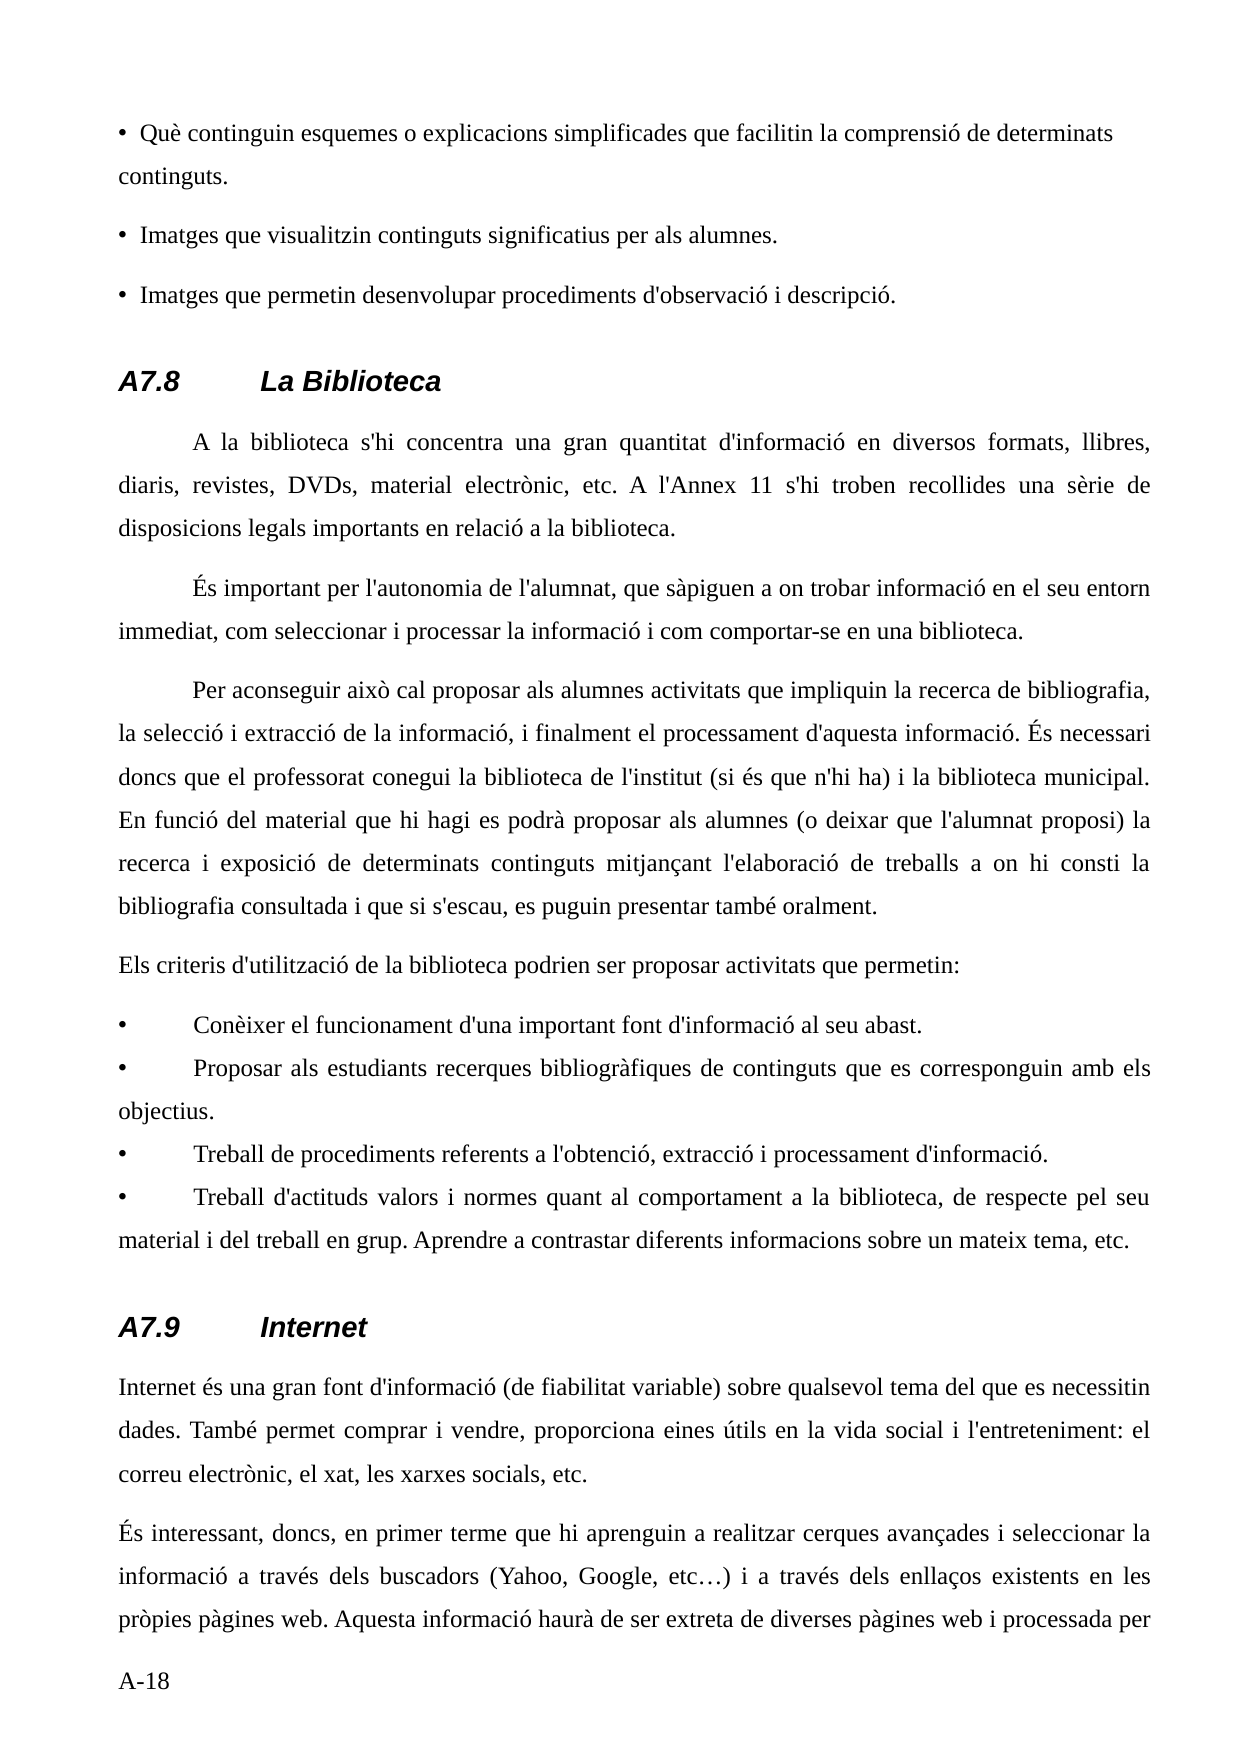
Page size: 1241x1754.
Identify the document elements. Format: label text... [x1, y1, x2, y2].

text Els criteris d'utilització de la biblioteca podrien ser proposar activitats que permetin: [118, 950, 1152, 979]
list Imatges que visualitzin continguts significatius per als alumnes. [118, 221, 1152, 249]
list Què continguin esquemes o explicacions simplificades que facilitin la comprensió de determinats continguts. [118, 118, 1152, 190]
list Treball d'actituds valors i normes quant al comportament a la biblioteca, de respecte pel seu material i del treball en grup. Aprendre a contrastar diferents informacions sobre un mateix tema, etc. [118, 1182, 1152, 1254]
text És important per l'autonomia de l'alumnat, que sàpiguen a on trobar informació en el seu entorn immediat, com seleccionar i processar la informació i com comportar-se en una biblioteca. [118, 573, 1152, 645]
subtitle La Biblioteca [118, 364, 1152, 398]
text Per aconseguir això cal proposar als alumnes activitats que impliquin la recerca de bibliografia, la selecció i extracció de la informació, i finalment el processament d'aquesta informació. És necessari doncs que el professorat conegui la biblioteca de l'institut (si és que n'hi ha) i la biblioteca municipal. En funció del material que hi hagi es podrà proposar als alumnes (o deixar que l'alumnat proposi) la recerca i exposició de determinats continguts mitjançant l'elaboració de treballs a on hi consti la bibliografia consultada i que si s'escau, es puguin presentar també oralment. [118, 675, 1152, 920]
list Treball de procediments referents a l'obtenció, extracció i processament d'informació. [118, 1139, 1152, 1168]
subtitle Internet [118, 1310, 1152, 1343]
list Imatges que permetin desenvolupar procediments d'observació i descripció. [118, 280, 1152, 309]
list Conèixer el funcionament d'una important font d'informació al seu abast. [118, 1010, 1152, 1038]
text A la biblioteca s'hi concentra una gran quantitat d'informació en diversos formats, llibres, diaris, revistes, DVDs, material electrònic, etc. A l'Annex 11 s'hi troben recollides una sèrie de disposicions legals importants en relació a la biblioteca. [118, 427, 1152, 542]
text Internet és una gran font d'informació (de fiabilitat variable) sobre qualsevol tema del que es necessitin dades. També permet comprar i vendre, proporciona eines útils en la vida social i l'entreteniment: el correu electrònic, el xat, les xarxes socials, etc. [118, 1372, 1152, 1487]
list Proposar als estudiants recerques bibliogràfiques de continguts que es corresponguin amb els objectius. [118, 1053, 1152, 1125]
text És interessant, doncs, en primer terme que hi aprenguin a realitzar cerques avançades i seleccionar la informació a través dels buscadors (Yahoo, Google, etc…) i a través dels enllaços existents en les pròpies pàgines web. Aquesta informació haurà de ser extreta de diverses pàgines web i processada per [118, 1518, 1152, 1633]
